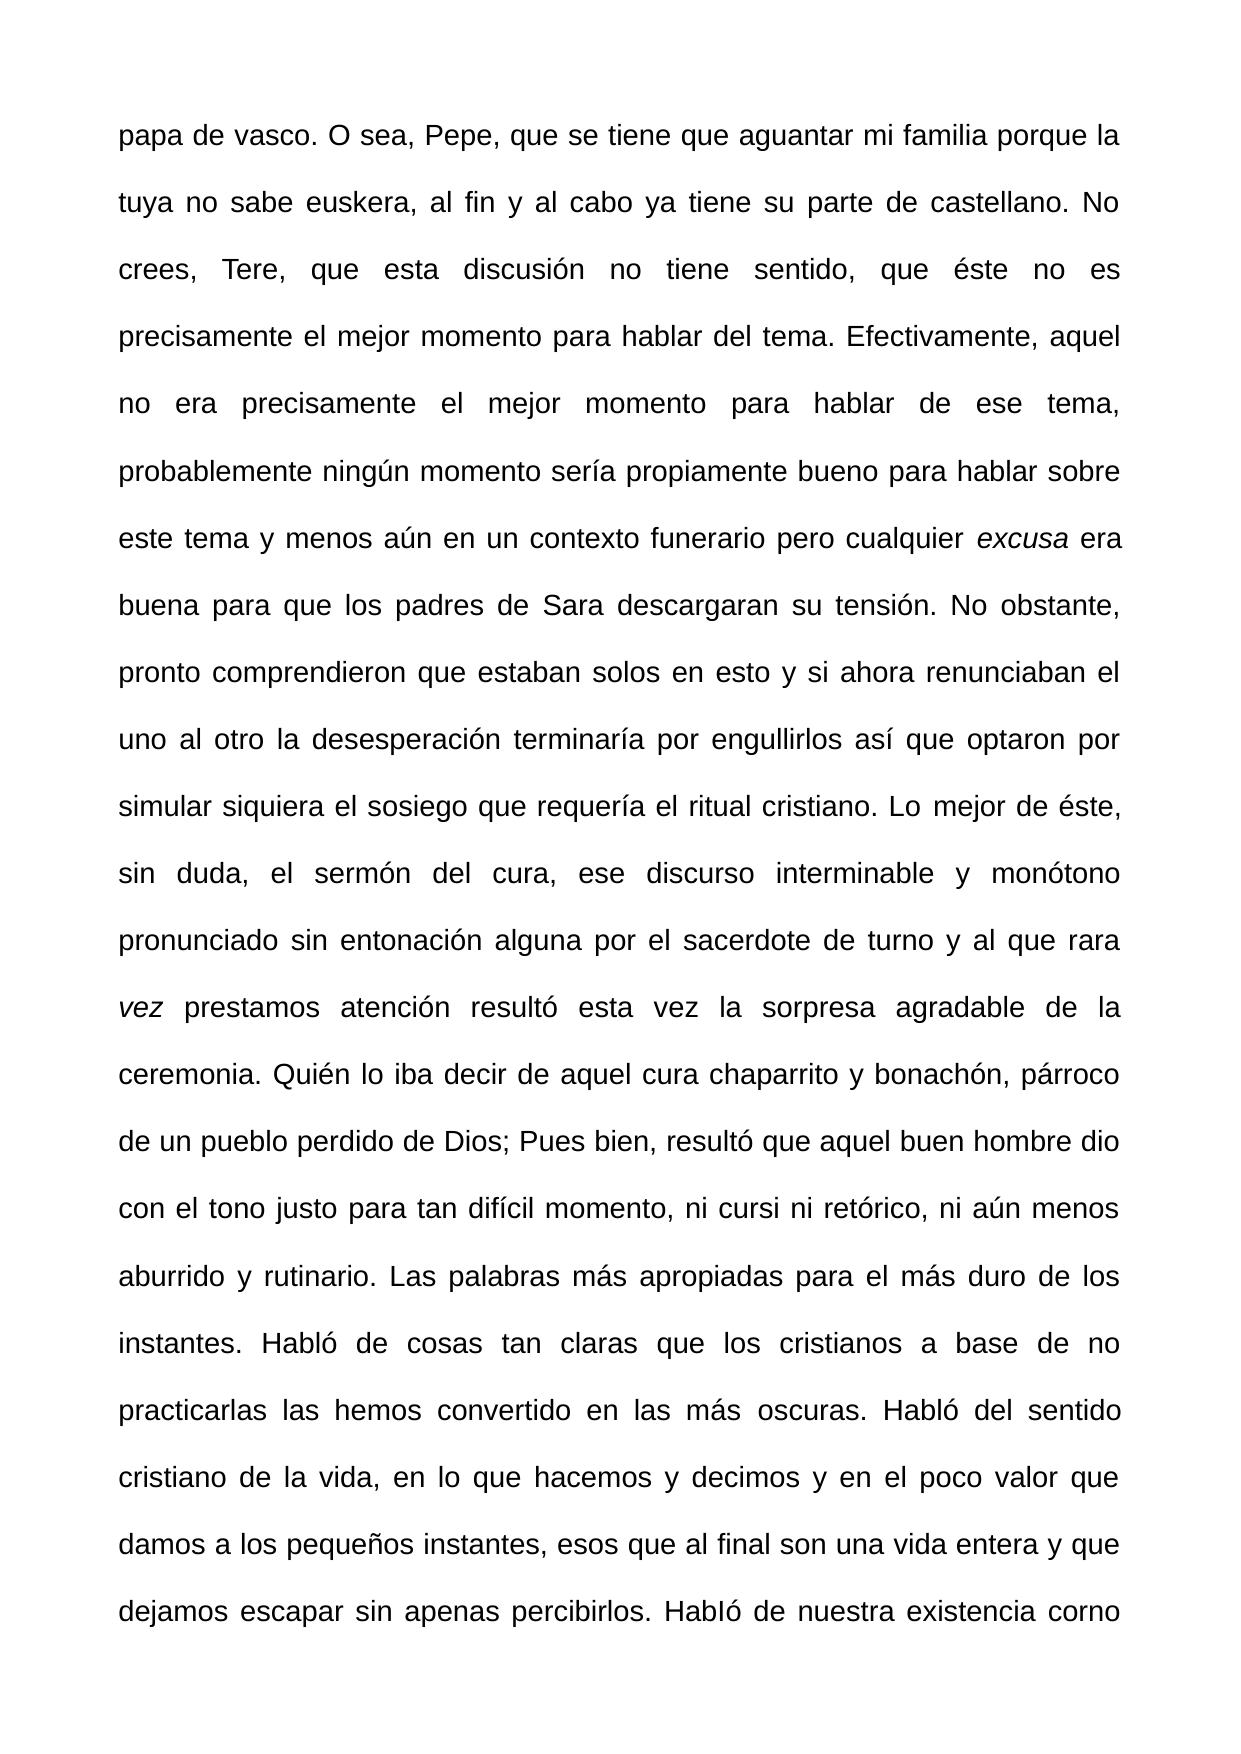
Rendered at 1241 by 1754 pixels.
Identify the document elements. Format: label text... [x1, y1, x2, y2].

text papa de vasco. O sea, Pepe, que se tiene que aguantar mi familia porque la tuya no sabe euskera, al fin y al cabo ya tiene su parte de castellano. No crees, Tere, que esta discusión no tiene sentido, que éste no es precisamente el mejor momento para hablar del tema. Efectivamente, aquel no era precisamente el mejor momento para hablar de ese tema, probablemente ningún momento sería propiamente bueno para hablar sobre este tema y menos aún en un contexto funerario pero cualquier excusa era buena para que los padres de Sara descargaran su tensión. No obstante, pronto comprendieron que estaban solos en esto y si ahora renunciaban el uno al otro la desesperación terminaría por engullirlos así que optaron por simular siquiera el sosiego que requería el ritual cristiano. Lo mejor de éste, sin duda, el sermón del cura, ese discurso interminable y monótono pronunciado sin entonación alguna por el sacerdote de turno y al que rara vez prestamos atención resultó esta vez la sorpresa agradable de la ceremonia. Quién lo iba decir de aquel cura chaparrito y bonachón, párroco de un pueblo perdido de Dios; Pues bien, resultó que aquel buen hombre dio con el tono justo para tan difícil momento, ni cursi ni retórico, ni aún menos aburrido y rutinario. Las palabras más apropiadas para el más duro de los instantes. Habló de cosas tan claras que los cristianos a base de no practicarlas las hemos convertido en las más oscuras. Habló del sentido cristiano de la vida, en lo que hacemos y decimos y en el poco valor que damos a los pequeños instantes, esos que al final son una vida entera y que dejamos escapar sin apenas percibirlos. HabIó de nuestra existencia corno [118, 118, 1122, 1627]
